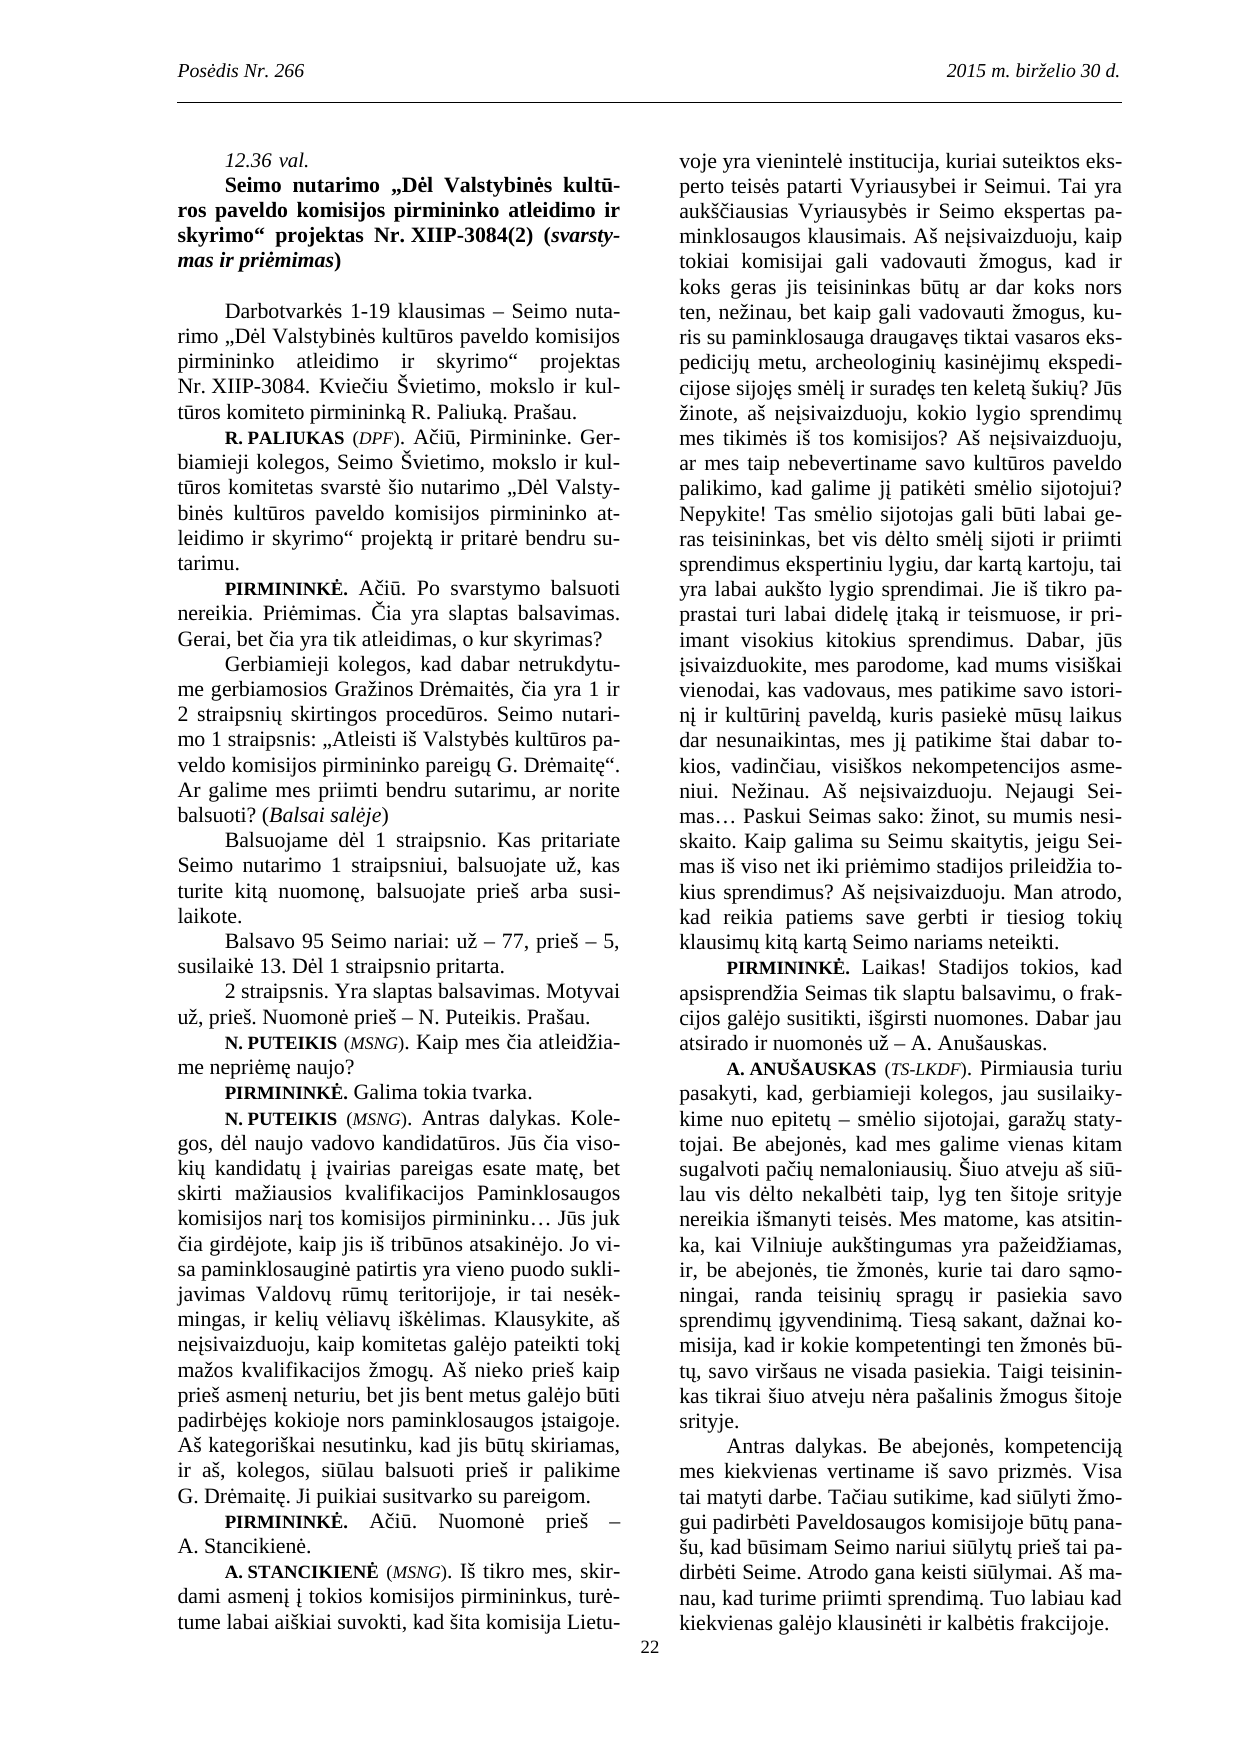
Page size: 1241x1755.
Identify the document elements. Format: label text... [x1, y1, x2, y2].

text 12.36 val. [224, 148, 620, 172]
text PIRMININKĖ. Lai­kas! Sta­di­jos to­kios, kad ap­si­spren­džia Sei­mas tik slap­tu bal­sa­vi­mu, o frak­ci­jos ga­lė­jo su­si­tik­ti, iš­girs­ti nuo­mo­nes. Da­bar jau at­si­ra­do ir nuo­mo­nės už – A. Anu­šaus­kas. [679, 954, 1122, 1055]
text N. PUTEIKIS (MSNG). Kaip mes čia at­lei­džia­me ne­pri­ėmę nau­jo? [177, 1029, 620, 1079]
text A. STANCIKIENĖ (MSNG). Iš tik­ro mes, skir­da­mi as­me­nį į to­kios ko­mi­si­jos pir­mi­nin­kus, tu­rė­tu­me la­bai aiš­kiai su­vok­ti, kad ši­ta ko­mi­si­ja Lie­tu­ [177, 1558, 620, 1634]
text R. PALIUKAS (DPF). Ačiū, Pir­mi­nin­ke. Ger­bia­mie­ji ko­le­gos, Sei­mo Švie­ti­mo, moks­lo ir kul­tū­ros ko­mi­te­tas svars­tė šio nu­ta­ri­mo „Dėl Vals­ty­bi­nės kul­tū­ros pa­vel­do ko­mi­si­jos pir­mi­nin­ko at­leidi­mo ir sky­ri­mo“ pro­jek­tą ir pri­ta­rė ben­dru su­ta­ri­mu. [177, 424, 620, 575]
text 2 straips­nis. Yra slap­tas bal­sa­vi­mas. Mo­ty­vai už, prieš. Nuo­mo­nė prieš – N. Pu­tei­kis. Pra­šau. [177, 978, 620, 1029]
text vo­je yra vie­nin­te­lė ins­ti­tu­ci­ja, ku­riai su­teik­tos eks­per­to tei­sės pa­tar­ti Vy­riau­sy­bei ir Sei­mui. Tai yra aukš­čiau­sias Vy­riau­sy­bės ir Sei­mo eks­per­tas pa­min­klo­sau­gos klau­si­mais. Aš ne­įsi­vaiz­duo­ju, kaip to­kiai ko­mi­si­jai ga­li va­do­vau­ti žmo­gus, kad ir koks ge­ras jis tei­si­nin­kas bū­tų ar dar koks nors ten, ne­ži­nau, bet kaip ga­li va­do­vau­ti žmo­gus, ku­ris su pa­min­klo­sau­ga drau­ga­vęs tik­tai va­sa­ros eks­pe­di­ci­jų me­tu, ar­che­o­lo­gi­nių ka­si­nė­ji­mų eks­pe­di­ci­jo­se si­jo­jęs smė­lį ir su­ra­dęs ten ke­le­tą šu­kių? Jūs ži­no­te, aš ne­įsi­vaiz­duo­ju, ko­kio ly­gio spren­di­mų mes ti­ki­mės iš tos ko­mi­si­jos? Aš ne­įsi­vaiz­duo­ju, ar mes taip ne­be­ver­ti­na­me sa­vo kul­tū­ros pa­vel­do pa­li­ki­mo, kad ga­li­me jį pa­ti­kė­ti smė­lio si­jo­to­jui? Ne­py­ki­te! Tas smė­lio si­jo­to­jas ga­li bū­ti la­bai ge­ras tei­si­nin­kas, bet vis dėl­to smė­lį si­jo­ti ir pri­im­ti spren­di­mus eks­per­ti­niu ly­giu, dar kar­tą kar­to­ju, tai yra la­bai aukš­to ly­gio spren­di­mai. Jie iš tik­ro pa­pras­tai tu­ri la­bai di­de­lę įta­ką ir teis­muo­se, ir pri­imant vi­so­kius ki­to­kius spren­di­mus. Da­bar, jūs įsi­vaiz­duo­ki­te, mes pa­ro­do­me, kad mums vi­siš­kai vie­no­dai, kas va­do­vaus, mes pa­ti­ki­me sa­vo is­to­ri­nį ir kul­tū­ri­nį pa­vel­dą, ku­ris pa­sie­kė mū­sų lai­kus dar ne­su­nai­kin­tas, mes jį pa­ti­ki­me štai da­bar to­kios, va­din­čiau, vi­siš­kos ne­kom­pe­ten­ci­jos as­me­niui. Ne­ži­nau. Aš ne­įsi­vaiz­duo­ju. Ne­jau­gi Sei­mas… Pas­kui Sei­mas sa­ko: ži­not, su mu­mis ne­si­skai­to. Kaip ga­li­ma su Sei­mu skai­ty­tis, jei­gu Sei­mas iš vi­so net iki pri­ėmi­mo sta­di­jos pri­lei­džia to­kius spren­di­mus? Aš ne­įsi­vaiz­duo­ju. Man at­ro­do, kad rei­kia pa­tiems sa­ve gerb­ti ir tie­siog to­kių klau­si­mų ki­tą kar­tą Sei­mo na­riams ne­teik­ti. [679, 148, 1122, 954]
text Bal­suo­ja­me dėl 1 straips­nio. Kas pri­ta­ria­te Sei­mo nu­ta­ri­mo 1 straips­niui, bal­suo­ja­te už, kas tu­ri­te ki­tą nuo­mo­nę, bal­suo­ja­te prieš ar­ba su­si­laiko­te. [177, 827, 620, 928]
text Ant­ras da­ly­kas. Be abe­jo­nės, kom­pe­ten­ci­ją mes kiek­vie­nas ver­ti­na­me iš sa­vo priz­mės. Vi­sa tai ma­ty­ti dar­be. Ta­čiau su­ti­ki­me, kad siū­ly­ti žmo­gui pa­dir­bė­ti Pa­vel­do­sau­gos ko­mi­si­jo­je bū­tų pa­na­šu, kad bū­si­mam Sei­mo na­riui siū­ly­tų prieš tai pa­dir­bė­ti Sei­me. At­ro­do ga­na keis­ti siū­ly­mai. Aš ma­nau, kad tu­ri­me pri­im­ti spren­di­mą. Tuo la­biau kad kiek­vie­nas ga­lė­jo klau­si­nė­ti ir kal­bė­tis frak­ci­jo­je. [679, 1433, 1122, 1635]
text Dar­bo­tvarkės 1-19 klau­si­mas – Sei­mo nu­ta­ri­mo „Dėl Vals­ty­bi­nės kul­tū­ros pa­vel­do ko­mi­si­jos pir­mi­nin­ko at­lei­di­mo ir sky­ri­mo“ pro­jek­tas Nr. XIIP-3084. Kvie­čiu Švie­ti­mo, moks­lo ir kul­tū­ros ko­mi­te­to pir­mi­nin­ką R. Pa­liu­ką. Pra­šau. [177, 298, 620, 424]
text PIRMININKĖ. Ga­li­ma to­kia tvar­ka. [177, 1079, 620, 1104]
text Bal­sa­vo 95 Sei­mo na­riai: už – 77, prieš – 5, su­si­lai­kė 13. Dėl 1 straips­nio pri­tar­ta. [177, 928, 620, 978]
text PIRMININKĖ. Ačiū. Nuo­mo­nė prieš – A. Stan­ci­kie­nė. [177, 1508, 620, 1558]
text N. PUTEIKIS (MSNG). Ant­ras da­ly­kas. Ko­le­gos, dėl nau­jo va­do­vo kan­di­da­tū­ros. Jūs čia vi­so­kių kan­di­da­tų į įvai­rias pa­rei­gas esa­te ma­tę, bet skir­ti ma­žiau­sios kva­li­fi­ka­ci­jos Pa­min­klo­sau­gos ko­mi­si­jos na­rį tos ko­mi­si­jos pir­mi­nin­ku… Jūs juk čia gir­dė­jo­te, kaip jis iš tri­bū­nos at­sa­ki­nė­jo. Jo vi­sa pa­min­klo­sau­gi­nė pa­tir­tis yra vie­no puo­do su­kli­ja­vi­mas Val­do­vų rū­mų te­ri­to­ri­jo­je, ir tai ne­sėk­min­gas, ir ke­lių vė­lia­vų iš­kė­li­mas. Klau­sy­ki­te, aš ne­įsi­vaiz­duo­ju, kaip ko­mi­te­tas ga­lė­jo pa­teik­ti to­kį ma­žos kva­li­fi­ka­ci­jos žmo­gų. Aš nie­ko prieš kaip prieš as­me­nį ne­tu­riu, bet jis bent me­tus ga­lė­jo bū­ti pa­dir­bė­jęs ko­kio­je nors pa­min­klo­sau­gos įstai­go­je. Aš ka­te­go­riš­kai ne­su­tin­ku, kad jis bū­tų ski­ria­mas, ir aš, ko­le­gos, siū­lau bal­suo­ti prieš ir pa­li­ki­me G. Drė­mai­tę. Ji pui­kiai su­si­tvar­ko su pa­rei­gom. [177, 1104, 620, 1508]
text A. ANUŠAUSKAS (TS-LKDF). Pir­miau­sia tu­riu pa­sa­ky­ti, kad, ger­bia­mie­ji ko­le­gos, jau su­si­lai­ky­ki­me nuo epi­te­tų – smė­lio si­jo­to­jai, ga­ra­žų sta­ty­to­jai. Be abe­jo­nės, kad mes ga­li­me vie­nas ki­tam su­gal­vo­ti pa­čių ne­ma­lo­niau­sių. Šiuo at­ve­ju aš siū­lau vis dėl­to ne­kal­bė­ti taip, lyg ten ši­to­je sri­ty­je ne­rei­kia iš­ma­ny­ti tei­sės. Mes ma­to­me, kas at­si­tin­ka, kai Vil­niu­je aukš­tin­gu­mas yra pa­žei­džia­mas, ir, be abe­jo­nės, tie žmo­nės, ku­rie tai da­ro są­mo­nin­gai, ran­da tei­si­nių spra­gų ir pa­sie­kia sa­vo spren­di­mų įgy­ven­di­ni­mą. Tie­są sa­kant, daž­nai ko­mi­si­ja, kad ir ko­kie kom­pe­ten­tin­gi ten žmo­nės bū­tų, sa­vo vir­šaus ne vi­sa­da pa­sie­kia. Tai­gi tei­si­nin­kas tik­rai šiuo at­ve­ju nė­ra pa­ša­li­nis žmo­gus ši­to­je sri­ty­je. [679, 1055, 1122, 1433]
text Ger­bia­mie­ji ko­le­gos, kad da­bar ne­truk­dy­tu­me ger­bia­mo­sios Gra­ži­nos Drė­mai­tės, čia yra 1 ir 2 straips­nių skir­tin­gos pro­ce­dū­ros. Sei­mo nu­ta­ri­mo 1 straips­nis: „At­leis­ti iš Vals­ty­bės kul­tū­ros pa­vel­do ko­mi­si­jos pir­mi­nin­ko pa­rei­gų G. Drė­mai­tę“. Ar ga­li­me mes pri­im­ti ben­dru su­ta­ri­mu, ar no­ri­te bal­suo­ti? (Balsai salėje) [177, 651, 620, 827]
text PIRMININKĖ. Ačiū. Po svars­ty­mo bal­suo­ti ne­rei­kia. Pri­ėmi­mas. Čia yra slap­tas bal­sa­vi­mas. Ge­rai, bet čia yra tik at­lei­di­mas, o kur sky­ri­mas? [177, 575, 620, 651]
text Sei­mo nu­ta­ri­mo „Dėl Vals­ty­bi­nės kul­tū­ros pa­vel­do ko­mi­si­jos pir­mi­nin­ko at­lei­di­mo ir sky­ri­mo“ pro­jek­tas Nr. XIIP-3084(2) (svars­ty­mas ir pri­ėmi­mas) [177, 172, 620, 273]
